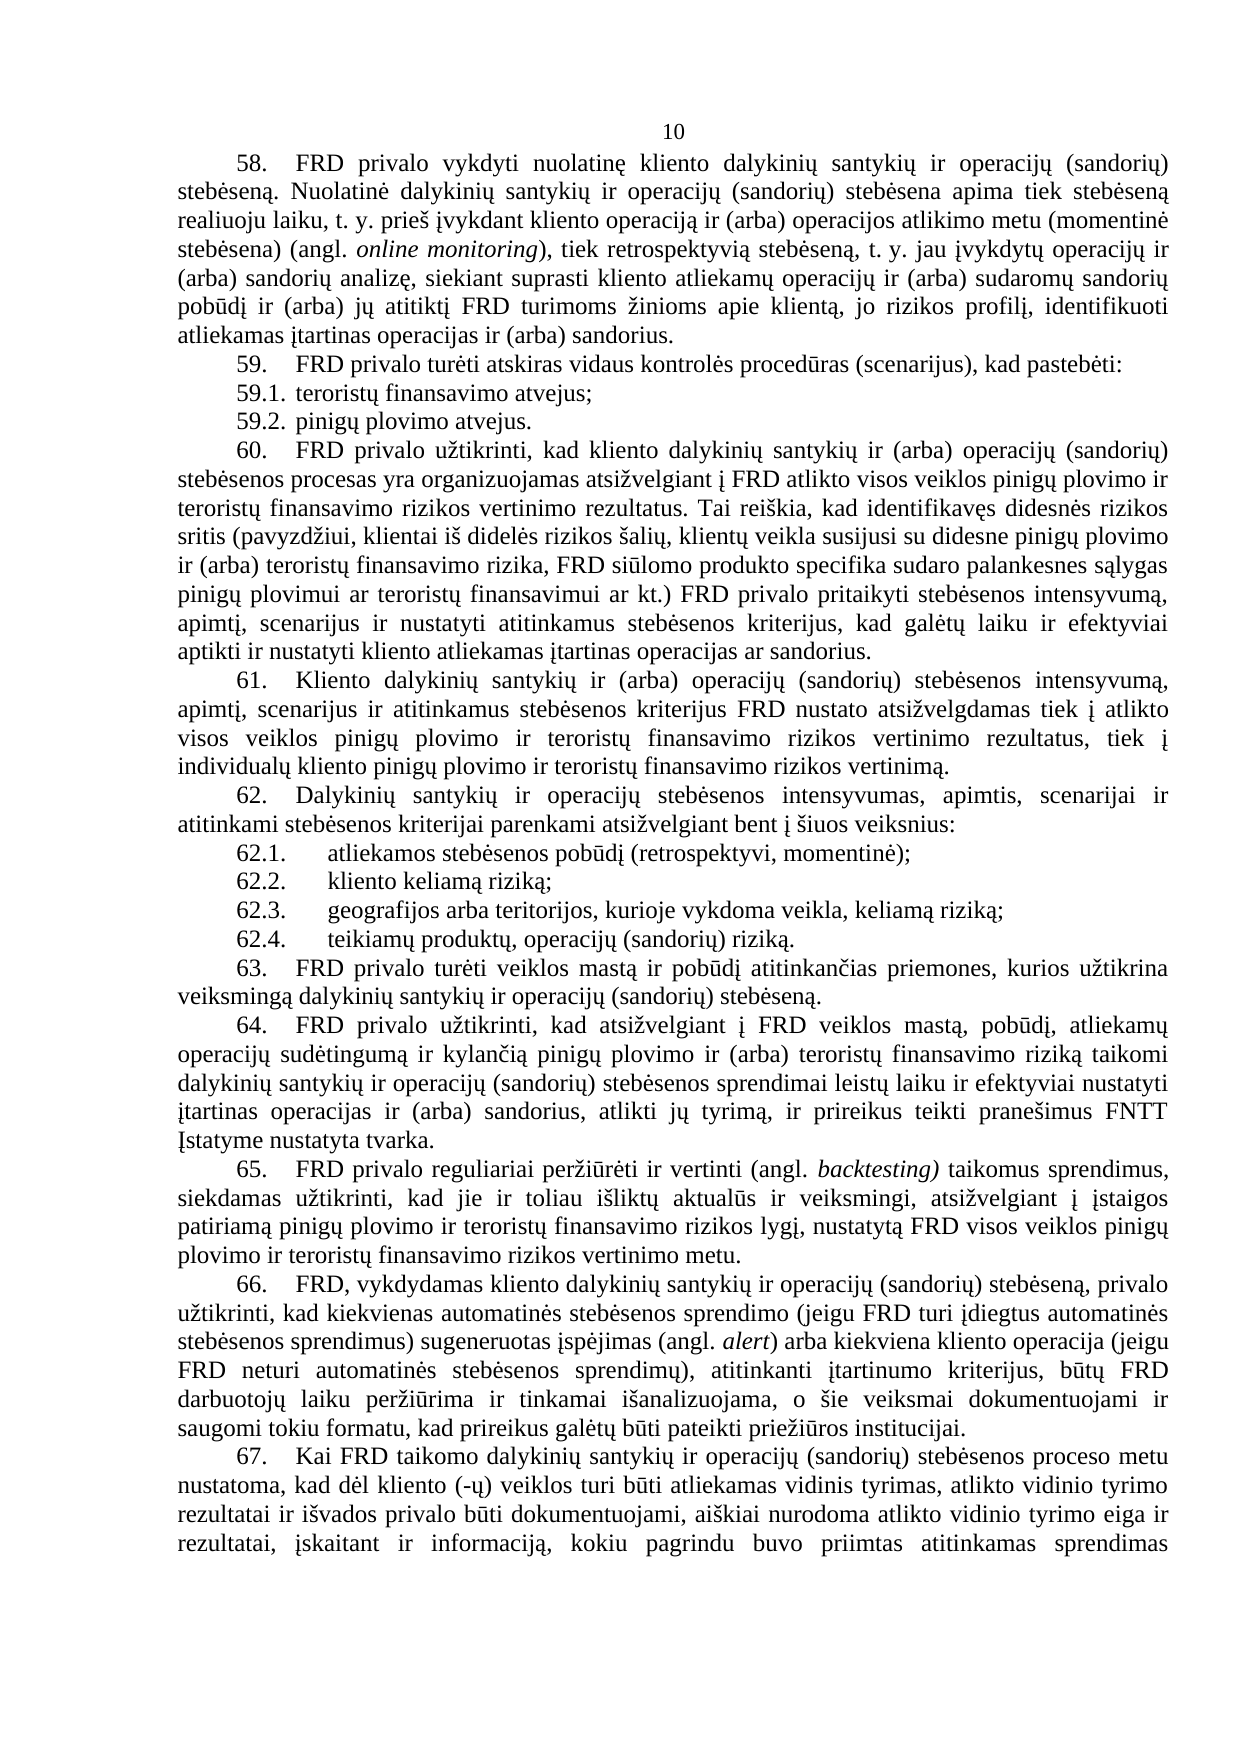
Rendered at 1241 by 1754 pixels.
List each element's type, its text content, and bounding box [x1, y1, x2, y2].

text 62.3. geografijos arba teritorijos, kurioje vykdoma veikla, keliamą riziką; [177, 895, 1169, 924]
text 59.2. pinigų plovimo atvejus. [236, 406, 1169, 435]
text 62. Dalykinių santykių ir operacijų stebėsenos intensyvumas, apimtis, scenarijai ir atitinkami stebėsenos kriterijai parenkami atsižvelgiant bent į šiuos veiksnius: [177, 780, 1169, 838]
text 59.1. teroristų finansavimo atvejus; [236, 378, 1169, 406]
text 65. FRD privalo reguliariai peržiūrėti ir vertinti (angl. backtesting) taikomus sprendimus, siekdamas užtikrinti, kad jie ir toliau išliktų aktualūs ir veiksmingi, atsižvelgiant į įstaigos patiriamą pinigų plovimo ir teroristų finansavimo rizikos lygį, nustatytą FRD visos veiklos pinigų plovimo ir teroristų finansavimo rizikos vertinimo metu. [177, 1154, 1169, 1269]
text 58. FRD privalo vykdyti nuolatinę kliento dalykinių santykių ir operacijų (sandorių) stebėseną. Nuolatinė dalykinių santykių ir operacijų (sandorių) stebėsena apima tiek stebėseną realiuoju laiku, t. y. prieš įvykdant kliento operaciją ir (arba) operacijos atlikimo metu (momentinė stebėsena) (angl. online monitoring), tiek retrospektyvią stebėseną, t. y. jau įvykdytų operacijų ir (arba) sandorių analizę, siekiant suprasti kliento atliekamų operacijų ir (arba) sudaromų sandorių pobūdį ir (arba) jų atitiktį FRD turimoms žinioms apie klientą, jo rizikos profilį, identifikuoti atliekamas įtartinas operacijas ir (arba) sandorius. [177, 148, 1169, 349]
text 67. Kai FRD taikomo dalykinių santykių ir operacijų (sandorių) stebėsenos proceso metu nustatoma, kad dėl kliento (-ų) veiklos turi būti atliekamas vidinis tyrimas, atlikto vidinio tyrimo rezultatai ir išvados privalo būti dokumentuojami, aiškiai nurodoma atlikto vidinio tyrimo eiga ir rezultatai, įskaitant ir informaciją, kokiu pagrindu buvo priimtas atitinkamas sprendimas [177, 1441, 1169, 1556]
text 62.2. kliento keliamą riziką; [177, 866, 1169, 895]
text 63. FRD privalo turėti veiklos mastą ir pobūdį atitinkančias priemones, kurios užtikrina veiksmingą dalykinių santykių ir operacijų (sandorių) stebėseną. [177, 953, 1169, 1010]
text 61. Kliento dalykinių santykių ir (arba) operacijų (sandorių) stebėsenos intensyvumą, apimtį, scenarijus ir atitinkamus stebėsenos kriterijus FRD nustato atsižvelgdamas tiek į atlikto visos veiklos pinigų plovimo ir teroristų finansavimo rizikos vertinimo rezultatus, tiek į individualų kliento pinigų plovimo ir teroristų finansavimo rizikos vertinimą. [177, 665, 1169, 780]
text 62.4. teikiamų produktų, operacijų (sandorių) riziką. [177, 924, 1169, 953]
text 59. FRD privalo turėti atskiras vidaus kontrolės procedūras (scenarijus), kad pastebėti: [177, 349, 1169, 378]
text 60. FRD privalo užtikrinti, kad kliento dalykinių santykių ir (arba) operacijų (sandorių) stebėsenos procesas yra organizuojamas atsižvelgiant į FRD atlikto visos veiklos pinigų plovimo ir teroristų finansavimo rizikos vertinimo rezultatus. Tai reiškia, kad identifikavęs didesnės rizikos sritis (pavyzdžiui, klientai iš didelės rizikos šalių, klientų veikla susijusi su didesne pinigų plovimo ir (arba) teroristų finansavimo rizika, FRD siūlomo produkto specifika sudaro palankesnes sąlygas pinigų plovimui ar teroristų finansavimui ar kt.) FRD privalo pritaikyti stebėsenos intensyvumą, apimtį, scenarijus ir nustatyti atitinkamus stebėsenos kriterijus, kad galėtų laiku ir efektyviai aptikti ir nustatyti kliento atliekamas įtartinas operacijas ar sandorius. [177, 435, 1169, 665]
text 62.1. atliekamos stebėsenos pobūdį (retrospektyvi, momentinė); [177, 838, 1169, 866]
text 64. FRD privalo užtikrinti, kad atsižvelgiant į FRD veiklos mastą, pobūdį, atliekamų operacijų sudėtingumą ir kylančią pinigų plovimo ir (arba) teroristų finansavimo riziką taikomi dalykinių santykių ir operacijų (sandorių) stebėsenos sprendimai leistų laiku ir efektyviai nustatyti įtartinas operacijas ir (arba) sandorius, atlikti jų tyrimą, ir prireikus teikti pranešimus FNTT Įstatyme nustatyta tvarka. [177, 1010, 1169, 1154]
text 66. FRD, vykdydamas kliento dalykinių santykių ir operacijų (sandorių) stebėseną, privalo užtikrinti, kad kiekvienas automatinės stebėsenos sprendimo (jeigu FRD turi įdiegtus automatinės stebėsenos sprendimus) sugeneruotas įspėjimas (angl. alert) arba kiekviena kliento operacija (jeigu FRD neturi automatinės stebėsenos sprendimų), atitinkanti įtartinumo kriterijus, būtų FRD darbuotojų laiku peržiūrima ir tinkamai išanalizuojama, o šie veiksmai dokumentuojami ir saugomi tokiu formatu, kad prireikus galėtų būti pateikti priežiūros institucijai. [177, 1269, 1169, 1441]
